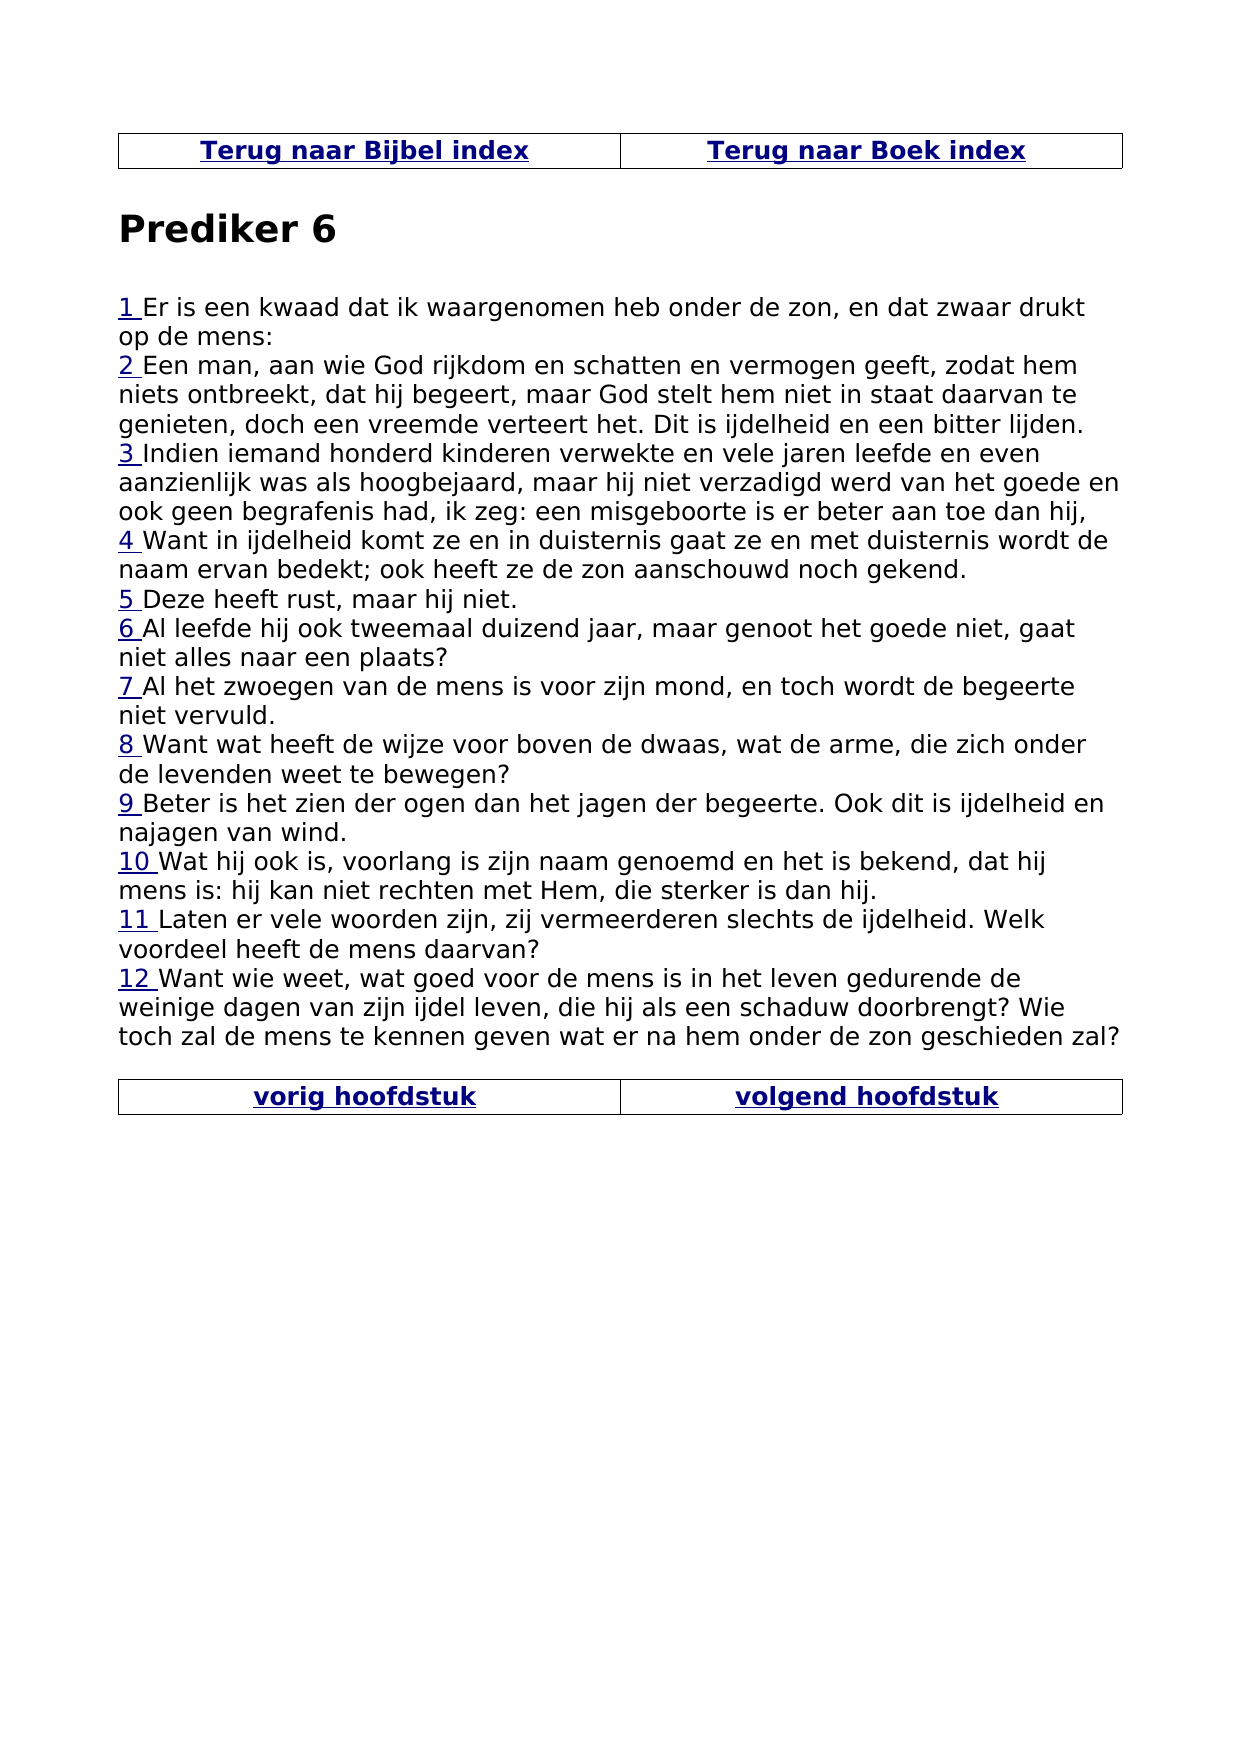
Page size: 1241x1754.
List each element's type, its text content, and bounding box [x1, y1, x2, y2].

text 1 Er is een kwaad dat ik waargenomen heb onder de zon, en dat zwaar drukt op de mens: 2 Een man, aan wie God rijkdom en schatten en vermogen geeft, zodat hem niets ontbreekt, dat hij begeert, maar God stelt hem niet in staat daarvan te genieten, doch een vreemde verteert het. Dit is ijdelheid en een bitter lijden. 3 Indien iemand honderd kinderen verwekte en vele jaren leefde en even aanzienlijk was als hoogbejaard, maar hij niet verzadigd werd van het goede en ook geen begrafenis had, ik zeg: een misgeboorte is er beter aan toe dan hij, 4 Want in ijdelheid komt ze en in duisternis gaat ze en met duisternis wordt de naam ervan bedekt; ook heeft ze de zon aanschouwd noch gekend. 5 Deze heeft rust, maar hij niet. 6 Al leefde hij ook tweemaal duizend jaar, maar genoot het goede niet, gaat niet alles naar een plaats? 7 Al het zwoegen van de mens is voor zijn mond, en toch wordt de begeerte niet vervuld. 8 Want wat heeft de wijze voor boven de dwaas, wat de arme, die zich onder de levenden weet te bewegen? 9 Beter is het zien der ogen dan het jagen der begeerte. Ook dit is ijdelheid en najagen van wind. 10 Wat hij ook is, voorlang is zijn naam genoemd en het is bekend, dat hij mens is: hij kan niet rechten met Hem, die sterker is dan hij. 11 Laten er vele woorden zijn, zij vermeerderen slechts de ijdelheid. Welk voordeel heeft de mens daarvan? 12 Want wie weet, wat goed voor de mens is in het leven gedurende de weinige dagen van zijn ijdel leven, die hij als een schaduw doorbrengt? Wie toch zal de mens te kennen geven wat er na hem onder de zon geschieden zal? [118, 264, 1122, 1052]
table_header vorig hoofdstuk [119, 1080, 620, 1114]
table_header Terug naar Bijbel index [119, 134, 620, 168]
table_header volgend hoofdstuk [621, 1080, 1122, 1114]
table_header Terug naar Boek index [621, 134, 1122, 168]
subtitle Prediker 6 [118, 208, 1122, 252]
